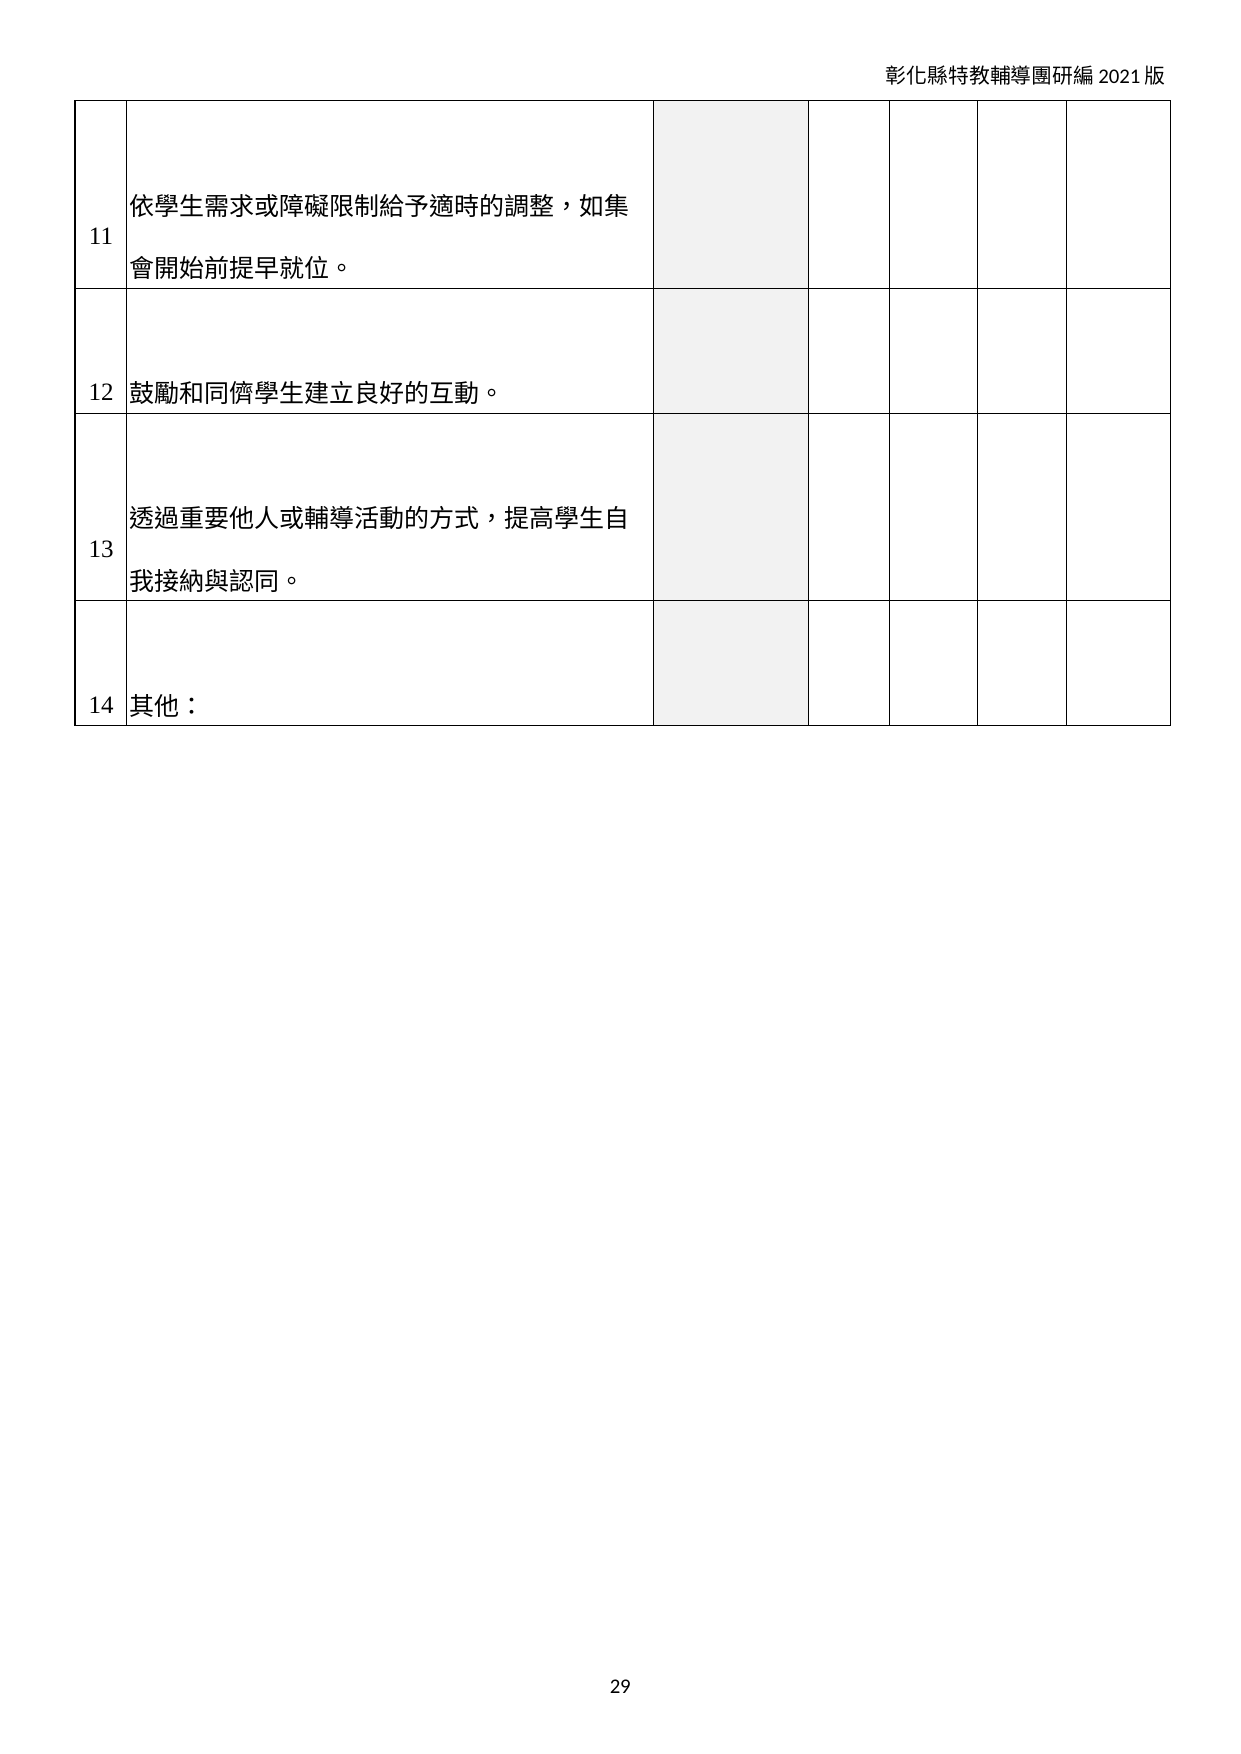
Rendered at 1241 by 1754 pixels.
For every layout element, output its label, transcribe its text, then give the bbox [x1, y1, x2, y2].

table_cell 透過重要他人或輔導活動的方式，提高學生自我接納與認同。 [127, 414, 653, 600]
table_cell [978, 101, 1066, 288]
table_cell 11 [76, 101, 126, 288]
table_cell [1067, 414, 1170, 600]
table_cell [890, 414, 977, 600]
table_cell [1067, 289, 1170, 413]
table_cell [1067, 101, 1170, 288]
table_cell 14 [76, 601, 126, 725]
table_cell [809, 414, 889, 600]
table_cell [654, 601, 808, 725]
table_cell 其他： [127, 601, 653, 725]
table_cell [890, 601, 977, 725]
table_cell [809, 601, 889, 725]
table_cell 鼓勵和同儕學生建立良好的互動。 [127, 289, 653, 413]
table_cell [654, 414, 808, 600]
table_cell [978, 414, 1066, 600]
table_cell [890, 289, 977, 413]
table_cell [890, 101, 977, 288]
table_cell [809, 289, 889, 413]
table_cell [978, 289, 1066, 413]
table_cell [654, 101, 808, 288]
table_cell [654, 289, 808, 413]
table_cell 依學生需求或障礙限制給予適時的調整，如集會開始前提早就位。 [127, 101, 653, 288]
table_cell [809, 101, 889, 288]
table_cell [1067, 601, 1170, 725]
table_cell [978, 601, 1066, 725]
table_cell 12 [76, 289, 126, 413]
table_cell 13 [76, 414, 126, 600]
